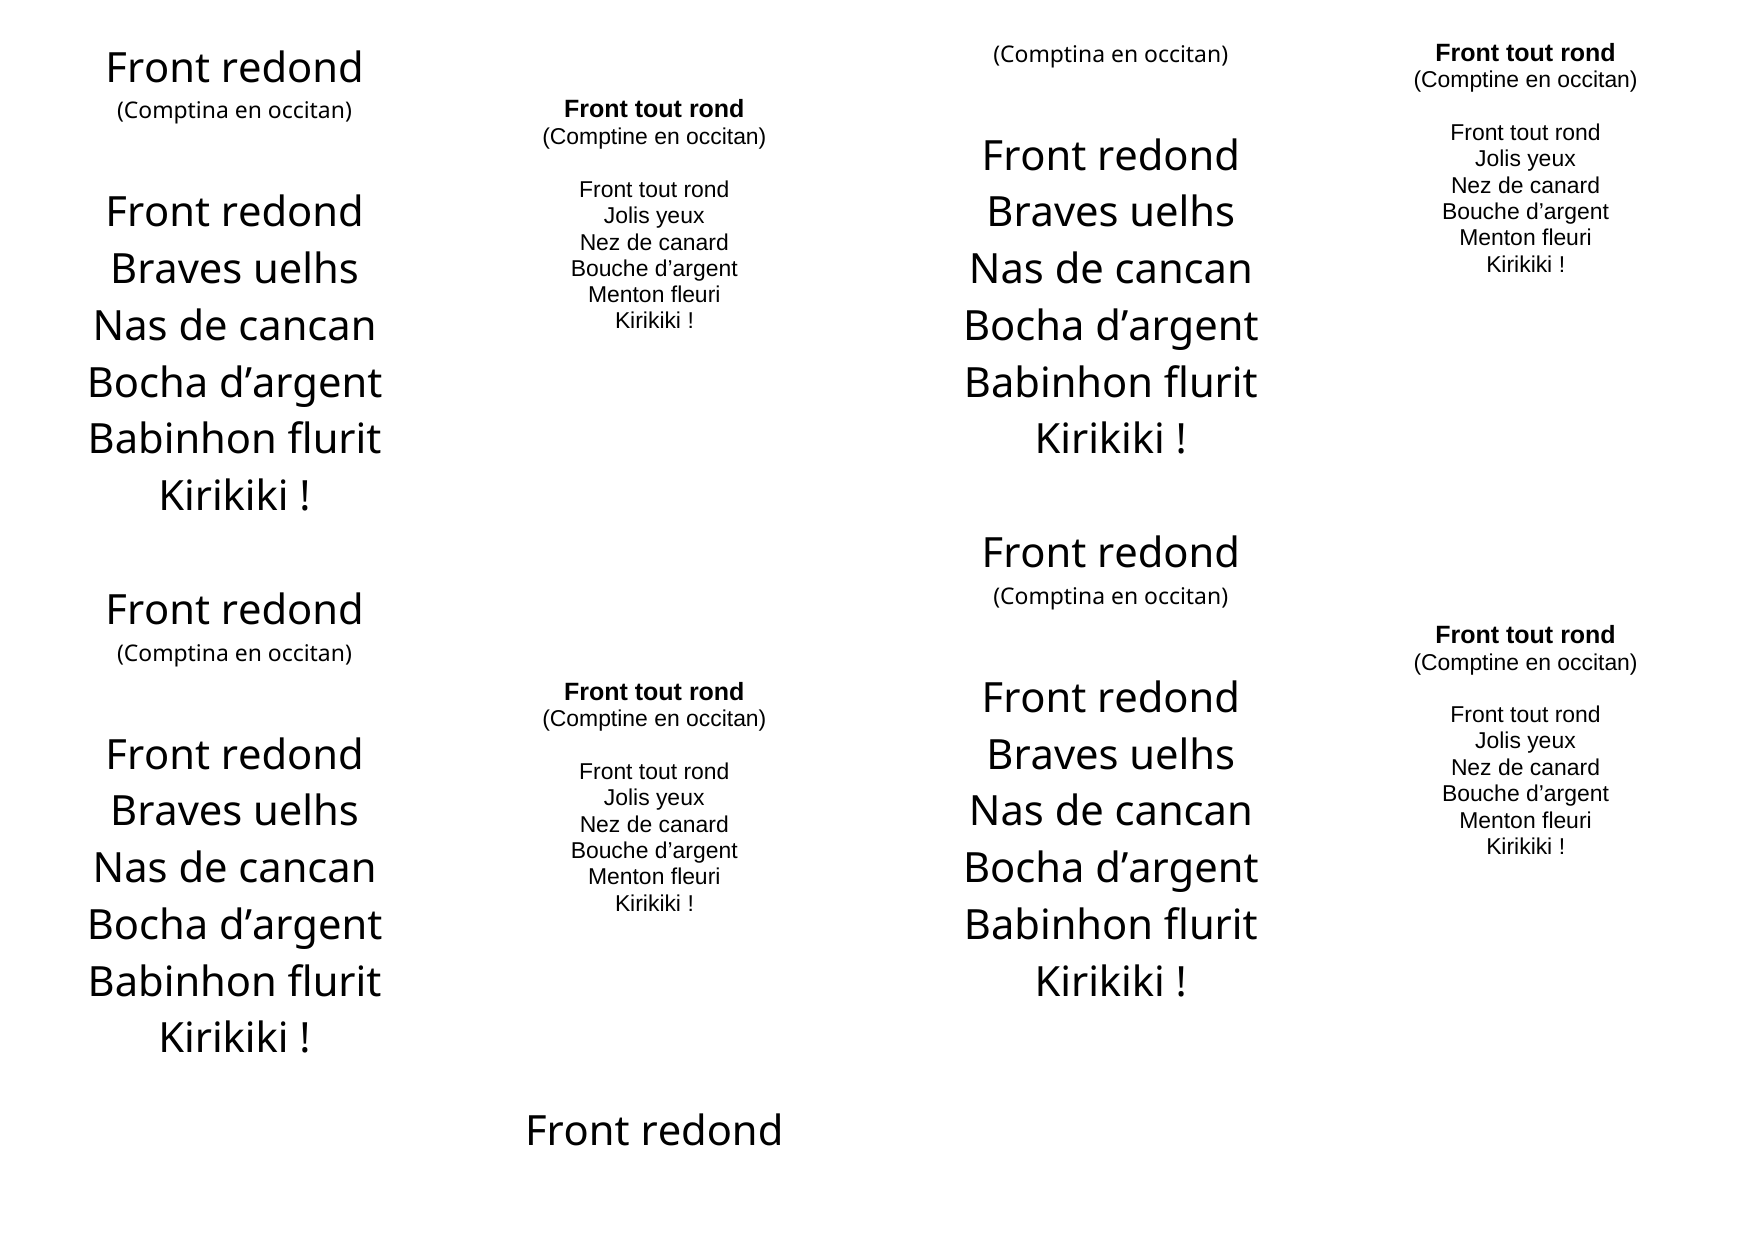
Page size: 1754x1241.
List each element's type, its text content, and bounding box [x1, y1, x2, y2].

text (Comptine en occitan) [1344, 648, 1706, 675]
text Front tout rond [1344, 701, 1706, 727]
text Kirikiki ! [1344, 833, 1706, 859]
text Kirikiki ! [37, 466, 431, 523]
text Braves uelhs [37, 239, 431, 296]
text Braves uelhs [909, 182, 1312, 239]
text Bocha d’argent [37, 353, 431, 409]
text Bouche d’argent [1344, 198, 1706, 224]
text Nez de canard [473, 228, 835, 255]
text Babinhon flurit [37, 409, 431, 466]
text Bouche d’argent [473, 255, 835, 281]
text Kirikiki ! [909, 409, 1312, 466]
text Front redond [909, 523, 1312, 580]
text Front redond [909, 668, 1312, 724]
text Front tout rond [1344, 119, 1706, 145]
text Bocha d’argent [909, 838, 1312, 895]
text (Comptina en occitan) [37, 94, 431, 126]
text Front redond [37, 580, 431, 636]
text Front redond [37, 182, 431, 239]
text Front redond [37, 37, 431, 94]
text Babinhon flurit [37, 952, 431, 1008]
text Jolis yeux [473, 784, 835, 811]
text Nas de cancan [37, 296, 431, 353]
text (Comptine en occitan) [1344, 66, 1706, 93]
text Kirikiki ! [1344, 251, 1706, 277]
text Nez de canard [473, 811, 835, 837]
text Front tout rond [473, 94, 835, 123]
text (Comptine en occitan) [473, 705, 835, 732]
text Front tout rond [473, 676, 835, 705]
text Jolis yeux [473, 202, 835, 228]
text Bouche d’argent [473, 837, 835, 863]
text Jolis yeux [1344, 145, 1706, 172]
text Front tout rond [473, 758, 835, 784]
text Bocha d’argent [37, 895, 431, 952]
text Braves uelhs [37, 781, 431, 838]
text Menton fleuri [1344, 807, 1706, 833]
text Bocha d’argent [909, 296, 1312, 353]
text Kirikiki ! [473, 307, 835, 334]
text Front tout rond [473, 176, 835, 202]
text Nas de cancan [909, 781, 1312, 838]
text Kirikiki ! [473, 890, 835, 916]
text Front tout rond [1344, 620, 1706, 648]
text Nas de cancan [909, 239, 1312, 296]
text (Comptine en occitan) [473, 123, 835, 149]
text Babinhon flurit [909, 895, 1312, 952]
text Menton fleuri [473, 281, 835, 307]
text Babinhon flurit [909, 353, 1312, 409]
text Nez de canard [1344, 754, 1706, 780]
text Menton fleuri [473, 863, 835, 890]
text Nas de cancan [37, 838, 431, 895]
text (Comptina en occitan) [909, 37, 1312, 69]
text (Comptina en occitan) [37, 636, 431, 668]
text Kirikiki ! [909, 952, 1312, 1008]
text (Comptina en occitan) [909, 580, 1312, 611]
text Front tout rond [1344, 37, 1706, 66]
text Bouche d’argent [1344, 780, 1706, 807]
text Front redond [37, 724, 431, 781]
text Menton fleuri [1344, 224, 1706, 251]
text Front redond [473, 1101, 835, 1157]
text Braves uelhs [909, 724, 1312, 781]
text Kirikiki ! [37, 1008, 431, 1065]
text Front redond [909, 126, 1312, 182]
text Jolis yeux [1344, 727, 1706, 754]
text Nez de canard [1344, 172, 1706, 198]
